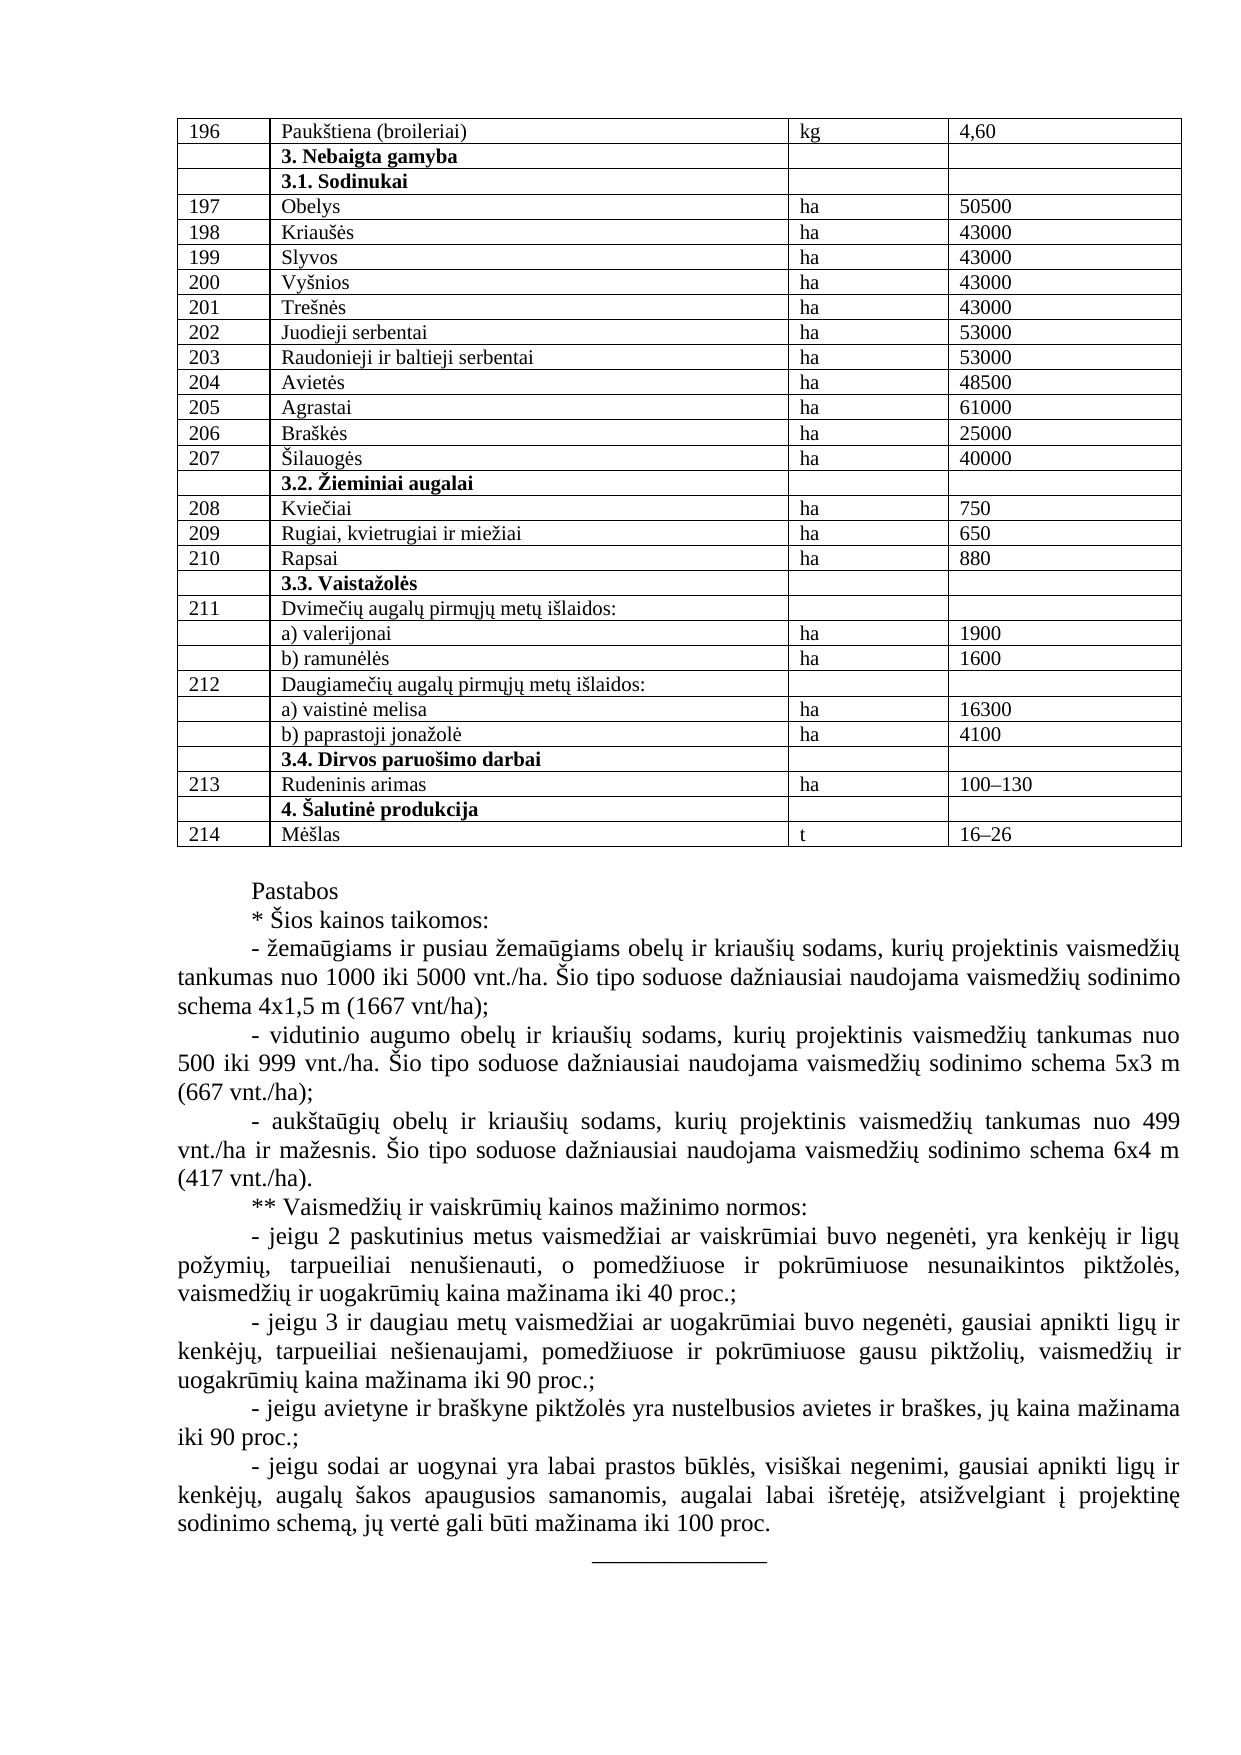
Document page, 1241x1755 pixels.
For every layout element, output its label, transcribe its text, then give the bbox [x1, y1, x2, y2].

table_cell [789, 169, 948, 193]
table_cell Rudeninis arimas [271, 772, 788, 796]
table_cell Vyšnios [271, 270, 788, 294]
table_cell 198 [178, 220, 269, 244]
table_cell 50500 [949, 195, 1181, 218]
table_cell Dvimečių augalų pirmųjų metų išlaidos: [271, 596, 788, 620]
table_cell 3.3. Vaistažolės [271, 571, 788, 595]
table_cell ha [789, 772, 948, 796]
table_cell 43000 [949, 245, 1181, 269]
table_cell ha [789, 320, 948, 344]
table_cell [178, 621, 269, 645]
table_cell 211 [178, 596, 269, 620]
table_cell [178, 144, 269, 168]
table_cell ha [789, 621, 948, 645]
table_cell 16300 [949, 697, 1181, 721]
table_cell 196 [178, 119, 269, 143]
table_cell Kriaušės [271, 220, 788, 244]
table_cell [178, 571, 269, 595]
table_cell 650 [949, 521, 1181, 545]
table_cell 213 [178, 772, 269, 796]
table_cell [178, 722, 269, 746]
table_cell [789, 747, 948, 771]
table_cell 210 [178, 546, 269, 570]
table_cell [949, 596, 1181, 620]
table_cell [789, 671, 948, 696]
table_cell Raudonieji ir baltieji serbentai [271, 345, 788, 369]
table_cell [178, 697, 269, 721]
table_cell 100–130 [949, 772, 1181, 796]
table_cell ha [789, 697, 948, 721]
table_cell 4,60 [949, 119, 1181, 143]
table_cell ha [789, 420, 948, 444]
table_cell Rapsai [271, 546, 788, 570]
table_cell [949, 671, 1181, 696]
table_cell 209 [178, 521, 269, 545]
table_cell [789, 471, 948, 495]
table_cell ha [789, 295, 948, 319]
table_cell Avietės [271, 370, 788, 394]
table_cell [949, 144, 1181, 168]
table_cell [178, 797, 269, 821]
table_cell [949, 471, 1181, 495]
text ** Vaismedžių ir vaiskrūmių kainos mažinimo normos: [177, 1192, 1181, 1221]
text - žemaūgiams ir pusiau žemaūgiams obelų ir kriaušių sodams, kurių projektinis vaismedžių tankumas nuo 1000 iki 5000 vnt./ha. Šio tipo soduose dažniausiai naudojama vaismedžių sodinimo schema 4x1,5 m (1667 vnt/ha); [177, 933, 1181, 1020]
table_cell 43000 [949, 295, 1181, 319]
table_cell 53000 [949, 345, 1181, 369]
table_cell 43000 [949, 220, 1181, 244]
text * Šios kainos taikomos: [177, 905, 1181, 933]
table_cell 214 [178, 822, 269, 846]
table_cell 61000 [949, 395, 1181, 419]
table_cell ha [789, 546, 948, 570]
table_cell 204 [178, 370, 269, 394]
table_cell 1900 [949, 621, 1181, 645]
table_cell ha [789, 195, 948, 218]
text Pastabos [177, 876, 1181, 905]
table_cell kg [789, 119, 948, 143]
table_cell Juodieji serbentai [271, 320, 788, 344]
text - aukštaūgių obelų ir kriaušių sodams, kurių projektinis vaismedžių tankumas nuo 499 vnt./ha ir mažesnis. Šio tipo soduose dažniausiai naudojama vaismedžių sodinimo schema 6x4 m (417 vnt./ha). [177, 1106, 1181, 1192]
table_cell 3. Nebaigta gamyba [271, 144, 788, 168]
table_cell 880 [949, 546, 1181, 570]
table_cell 212 [178, 671, 269, 696]
table_cell [789, 797, 948, 821]
text ______________ [177, 1537, 1181, 1566]
table_cell ha [789, 345, 948, 369]
table_cell 4100 [949, 722, 1181, 746]
table_cell Obelys [271, 195, 788, 218]
table_cell a) valerijonai [271, 621, 788, 645]
table_cell Paukštiena (broileriai) [271, 119, 788, 143]
table_cell b) paprastoji jonažolė [271, 722, 788, 746]
table_cell ha [789, 270, 948, 294]
table_cell 3.2. Žieminiai augalai [271, 471, 788, 495]
text - jeigu 3 ir daugiau metų vaismedžiai ar uogakrūmiai buvo negenėti, gausiai apnikti ligų ir kenkėjų, tarpueiliai nešienaujami, pomedžiuose ir pokrūmiuose gausu piktžolių, vaismedžių ir uogakrūmių kaina mažinama iki 90 proc.; [177, 1307, 1181, 1393]
table_cell a) vaistinė melisa [271, 697, 788, 721]
text - jeigu sodai ar uogynai yra labai prastos būklės, visiškai negenimi, gausiai apnikti ligų ir kenkėjų, augalų šakos apaugusios samanomis, augalai labai išretėję, atsižvelgiant į projektinę sodinimo schemą, jų vertė gali būti mažinama iki 100 proc. [177, 1451, 1181, 1537]
table_cell Šilauogės [271, 446, 788, 469]
table_cell Daugiamečių augalų pirmųjų metų išlaidos: [271, 671, 788, 696]
text - jeigu avietyne ir braškyne piktžolės yra nustelbusios avietes ir braškes, jų kaina mažinama iki 90 proc.; [177, 1393, 1181, 1451]
table_cell Kviečiai [271, 496, 788, 520]
table_cell 200 [178, 270, 269, 294]
table_cell [949, 169, 1181, 193]
table_cell 3.4. Dirvos paruošimo darbai [271, 747, 788, 771]
table_cell Braškės [271, 420, 788, 444]
table_cell 206 [178, 420, 269, 444]
table_cell ha [789, 496, 948, 520]
table_cell [789, 571, 948, 595]
table_cell [178, 747, 269, 771]
table_cell 25000 [949, 420, 1181, 444]
table_cell 207 [178, 446, 269, 469]
table_cell 197 [178, 195, 269, 218]
table_cell ha [789, 722, 948, 746]
table_cell 205 [178, 395, 269, 419]
table_cell 202 [178, 320, 269, 344]
table_cell 16–26 [949, 822, 1181, 846]
table_cell ha [789, 395, 948, 419]
table_cell 203 [178, 345, 269, 369]
table_cell 201 [178, 295, 269, 319]
table_cell Trešnės [271, 295, 788, 319]
table_cell Rugiai, kvietrugiai ir miežiai [271, 521, 788, 545]
table_cell ha [789, 370, 948, 394]
table_cell ha [789, 446, 948, 469]
table_cell Agrastai [271, 395, 788, 419]
table_cell 199 [178, 245, 269, 269]
table_cell ha [789, 245, 948, 269]
table_cell t [789, 822, 948, 846]
table_cell ha [789, 521, 948, 545]
table_cell 208 [178, 496, 269, 520]
table_cell ha [789, 646, 948, 670]
text - vidutinio augumo obelų ir kriaušių sodams, kurių projektinis vaismedžių tankumas nuo 500 iki 999 vnt./ha. Šio tipo soduose dažniausiai naudojama vaismedžių sodinimo schema 5x3 m (667 vnt./ha); [177, 1020, 1181, 1106]
table_cell b) ramunėlės [271, 646, 788, 670]
table_cell 1600 [949, 646, 1181, 670]
table_cell Slyvos [271, 245, 788, 269]
table_cell [178, 471, 269, 495]
table_cell 750 [949, 496, 1181, 520]
table_cell [949, 571, 1181, 595]
table_cell [949, 797, 1181, 821]
table_cell 40000 [949, 446, 1181, 469]
table_cell 48500 [949, 370, 1181, 394]
table_cell [178, 169, 269, 193]
text - jeigu 2 paskutinius metus vaismedžiai ar vaiskrūmiai buvo negenėti, yra kenkėjų ir ligų požymių, tarpueiliai nenušienauti, o pomedžiuose ir pokrūmiuose nesunaikintos piktžolės, vaismedžių ir uogakrūmių kaina mažinama iki 40 proc.; [177, 1221, 1181, 1307]
table_cell [789, 596, 948, 620]
table_cell 3.1. Sodinukai [271, 169, 788, 193]
table_cell Mėšlas [271, 822, 788, 846]
table_cell 4. Šalutinė produkcija [271, 797, 788, 821]
table_cell [178, 646, 269, 670]
table_cell [949, 747, 1181, 771]
table_cell [789, 144, 948, 168]
table_cell 53000 [949, 320, 1181, 344]
table_cell ha [789, 220, 948, 244]
table_cell 43000 [949, 270, 1181, 294]
